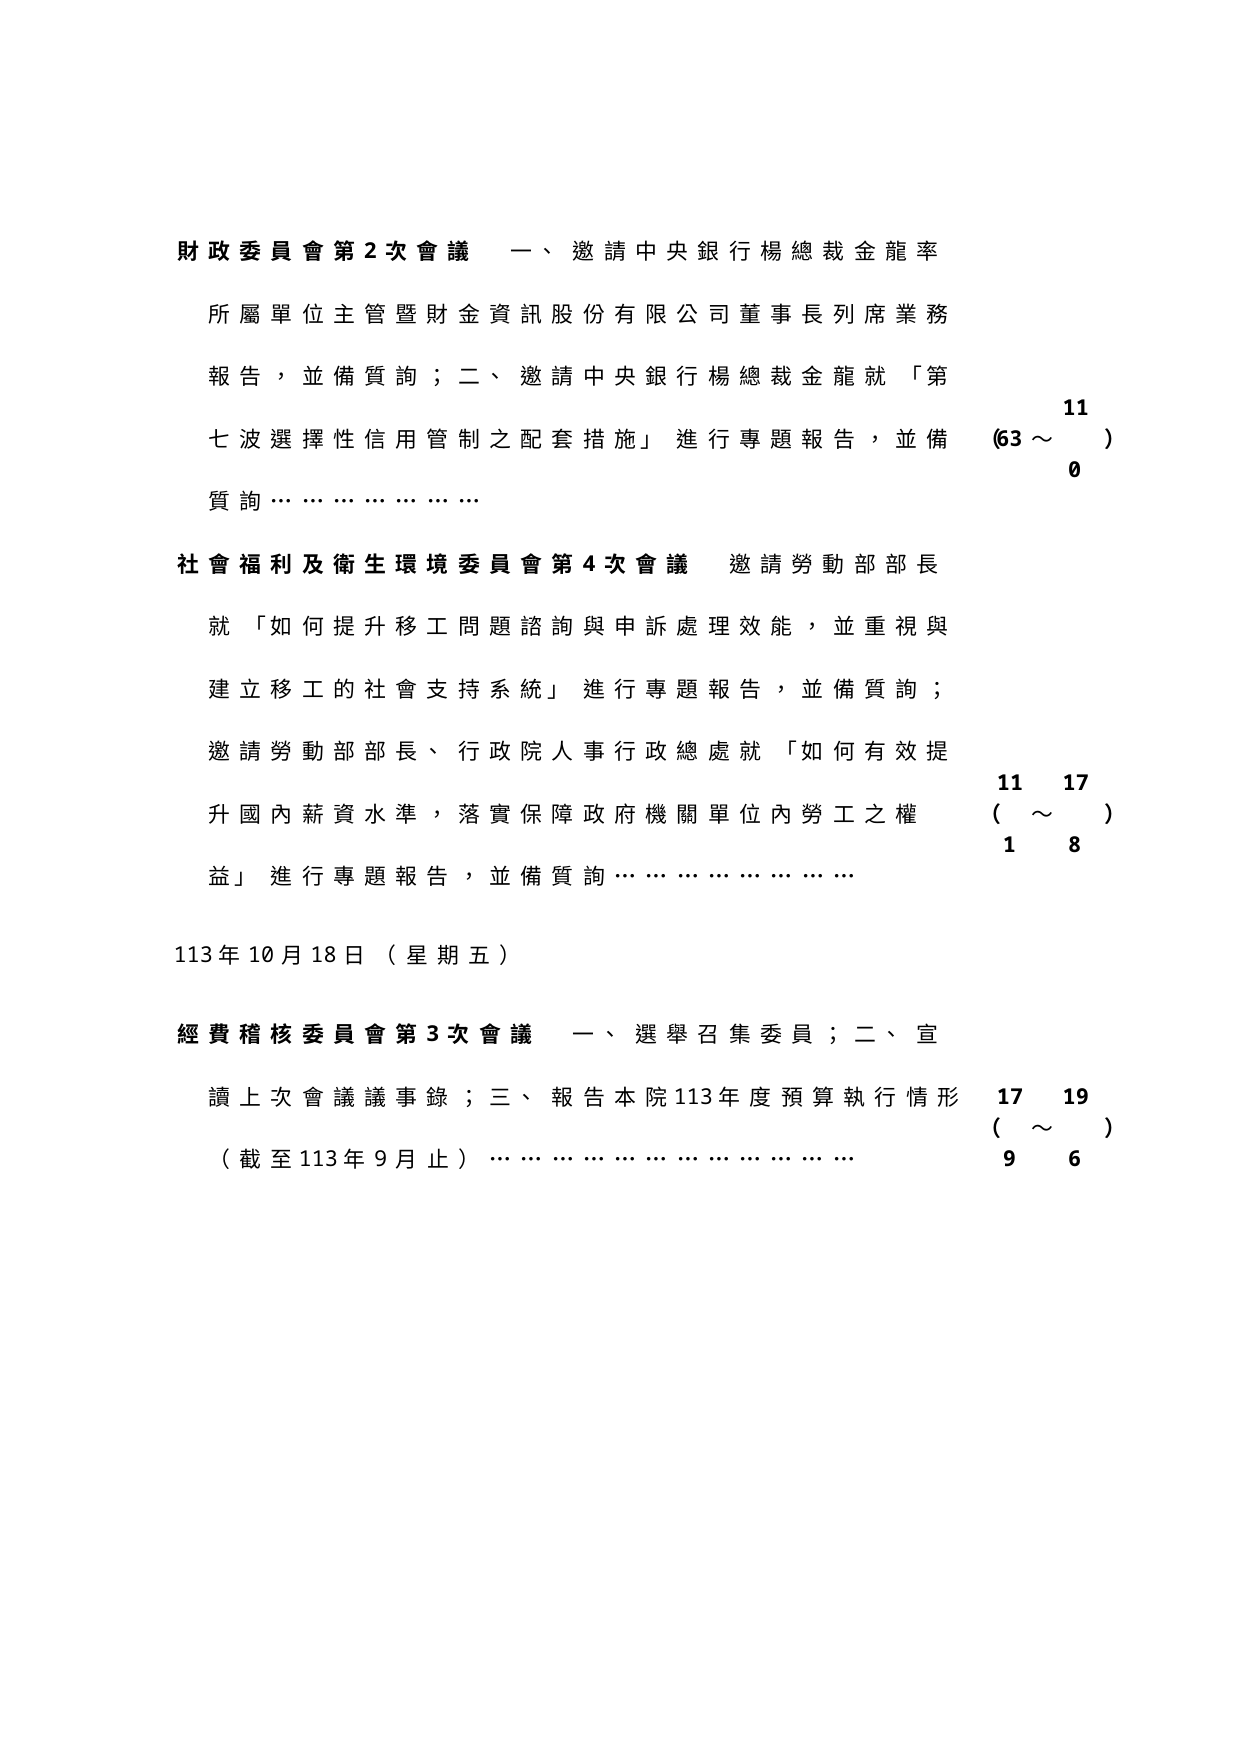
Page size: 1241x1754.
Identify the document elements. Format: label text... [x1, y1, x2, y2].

table_cell 113年10月18日（星期五） [150, 906, 1108, 1002]
table_cell ） [1091, 1002, 1108, 1189]
table_cell （ [967, 531, 986, 906]
table_cell （ [967, 219, 986, 531]
table_cell 財政委員會第2次會議 一、邀請中央銀行楊總裁金龍率所屬單位主管暨財金資訊股份有限公司董事長列席業務報告，並備質詢；二、邀請中央銀行楊總裁金龍就「第七波選擇性信用管制之配套措施」進行專題報告，並備質詢………………… [150, 219, 967, 531]
table_cell 111 [986, 531, 1023, 906]
table_cell 社會福利及衛生環境委員會第4次會議 邀請勞動部部長就「如何提升移工問題諮詢與申訴處理效能，並重視與建立移工的社會支持系統」進行專題報告，並備質詢；邀請勞動部部長、行政院人事行政總處就「如何有效提升國內薪資水準，落實保障政府機關單位內勞工之權益」進行專題報告，並備質詢…………………… [150, 531, 967, 906]
table_cell ～ [1023, 1002, 1053, 1189]
table_cell 110 [1053, 219, 1091, 531]
table_cell 178 [1053, 531, 1091, 906]
table_cell 196 [1053, 1002, 1091, 1189]
table_cell 179 [986, 1002, 1023, 1189]
table_cell ～ [1023, 219, 1053, 531]
table_cell ） [1091, 219, 1108, 531]
table_cell 經費稽核委員會第3次會議 一、選舉召集委員；二、宣讀上次會議議事錄；三、報告本院113年度預算執行情形（截至113年9月止）……………………………… [150, 1002, 967, 1189]
table_cell 63 [986, 219, 1023, 531]
table_cell ～ [1023, 531, 1053, 906]
table_cell ） [1091, 531, 1108, 906]
table_cell （ [967, 1002, 986, 1189]
